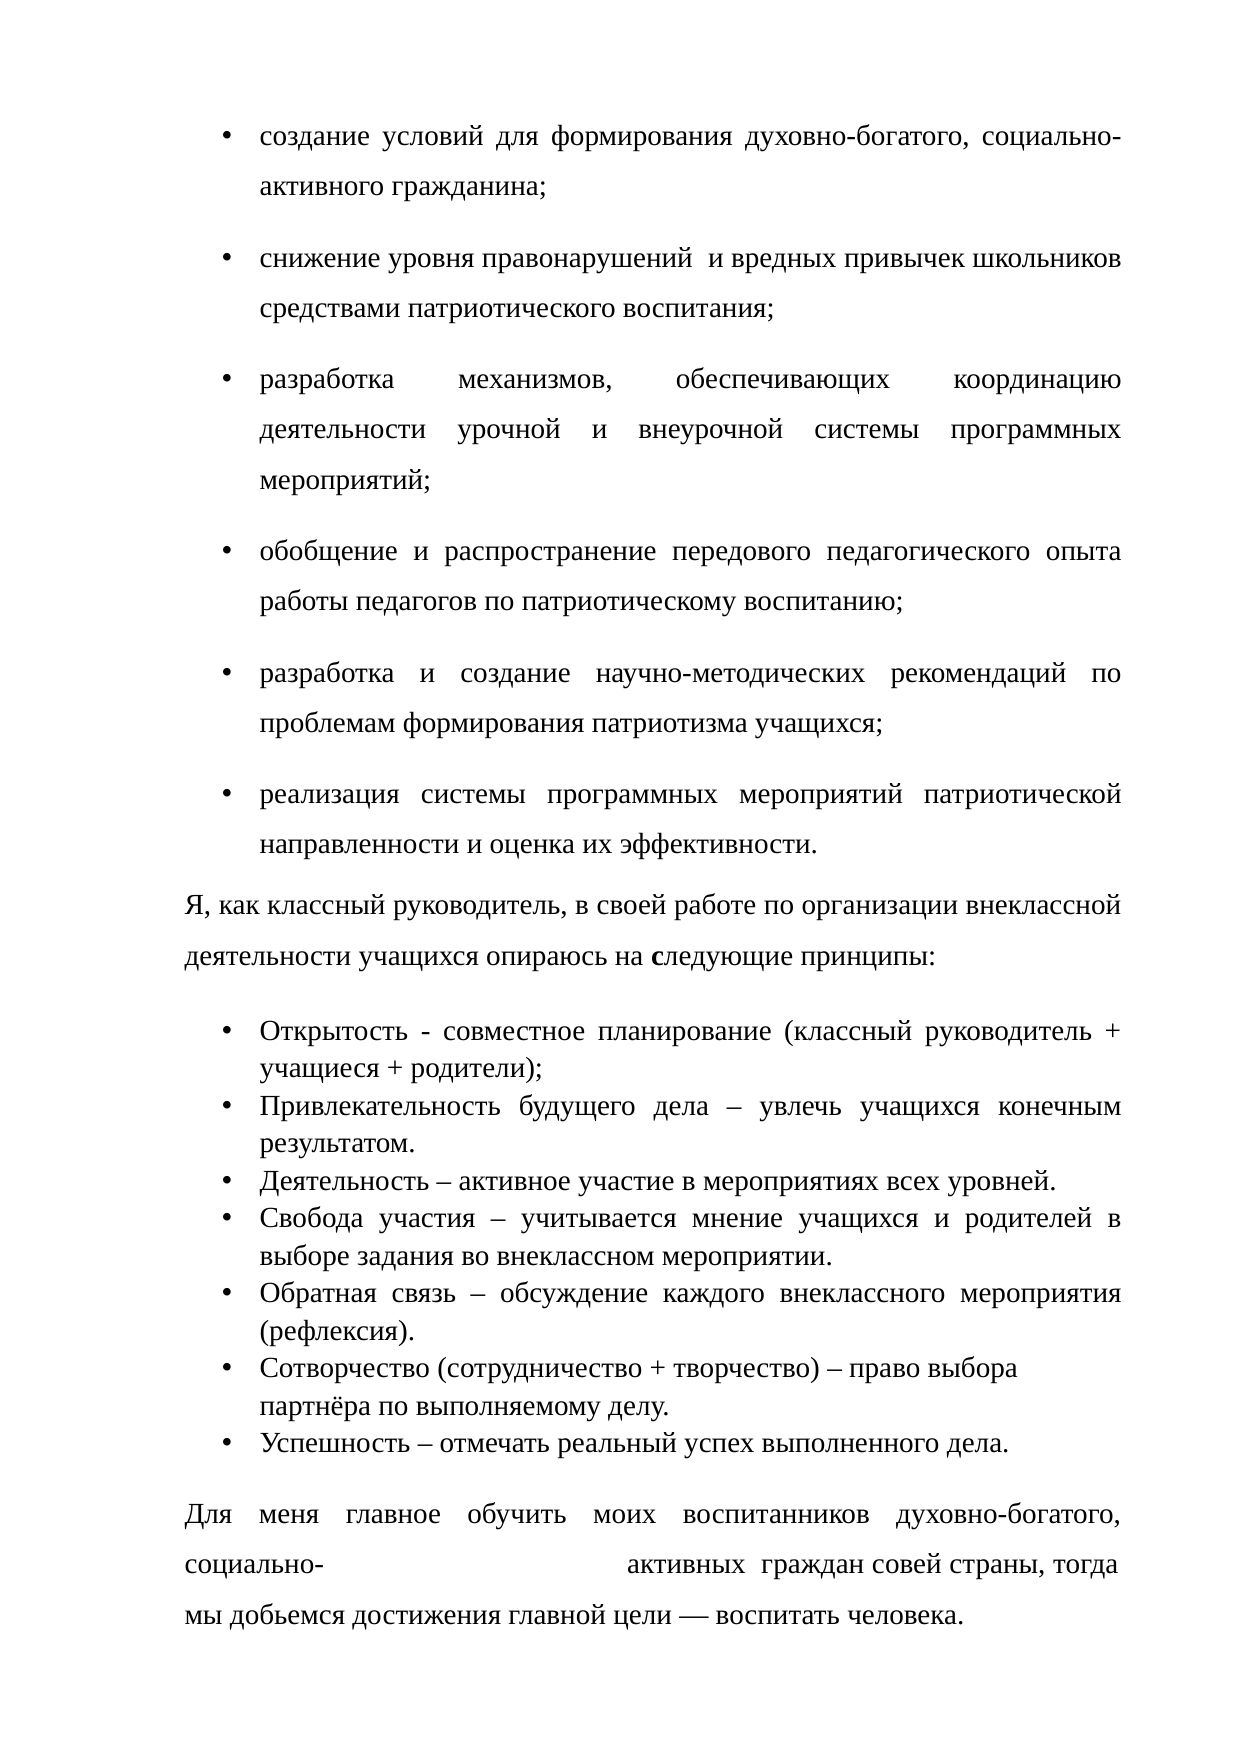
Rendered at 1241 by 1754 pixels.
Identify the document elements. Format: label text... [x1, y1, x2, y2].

list Сотворчество (сотрудничество + творчество) – право выбора партнёра по выполняемому делу. [222, 1346, 1122, 1421]
list Свобода участия – учитывается мнение учащихся и родителей в выборе задания во внеклассном мероприятии. [222, 1196, 1122, 1271]
list Успешность – отмечать реальный успех выполненного дела. [222, 1421, 1122, 1459]
list реализация системы программных мероприятий патриотической направленности и оценка их эффективности. [222, 776, 1122, 860]
list Привлекательность будущего дела – увлечь учащихся конечным результатом. [222, 1084, 1122, 1159]
list снижение уровня правонарушений и вредных привычек школьников средствами патриотического воспитания; [222, 240, 1122, 324]
list Открытость - совместное планирование (классный руководитель + учащиеся + родители); [222, 1009, 1122, 1084]
list Деятельность – активное участие в мероприятиях всех уровней. [222, 1159, 1122, 1196]
list разработка и создание научно-методических рекомендаций по проблемам формирования патриотизма учащихся; [222, 655, 1122, 739]
list обобщение и распространение передового педагогического опыта работы педагогов по патриотическому воспитанию; [222, 533, 1122, 617]
list Обратная связь – обсуждение каждого внеклассного мероприятия (рефлексия). [222, 1271, 1122, 1346]
text Я, как классный руководитель, в своей работе по организации внеклассной деятельности учащихся опираюсь на следующие принципы: [184, 887, 1122, 971]
text Для меня главное обучить моих воспитанников духовно-богатого, социально- активных граждан совей страны, тогда мы добьемся достижения главной цели — воспитать человека. [184, 1496, 1122, 1631]
list создание условий для формирования духовно-богатого, социально- активного гражданина; [222, 118, 1122, 202]
list разработка механизмов, обеспечивающих координацию деятельности урочной и внеурочной системы программных мероприятий; [222, 361, 1122, 496]
